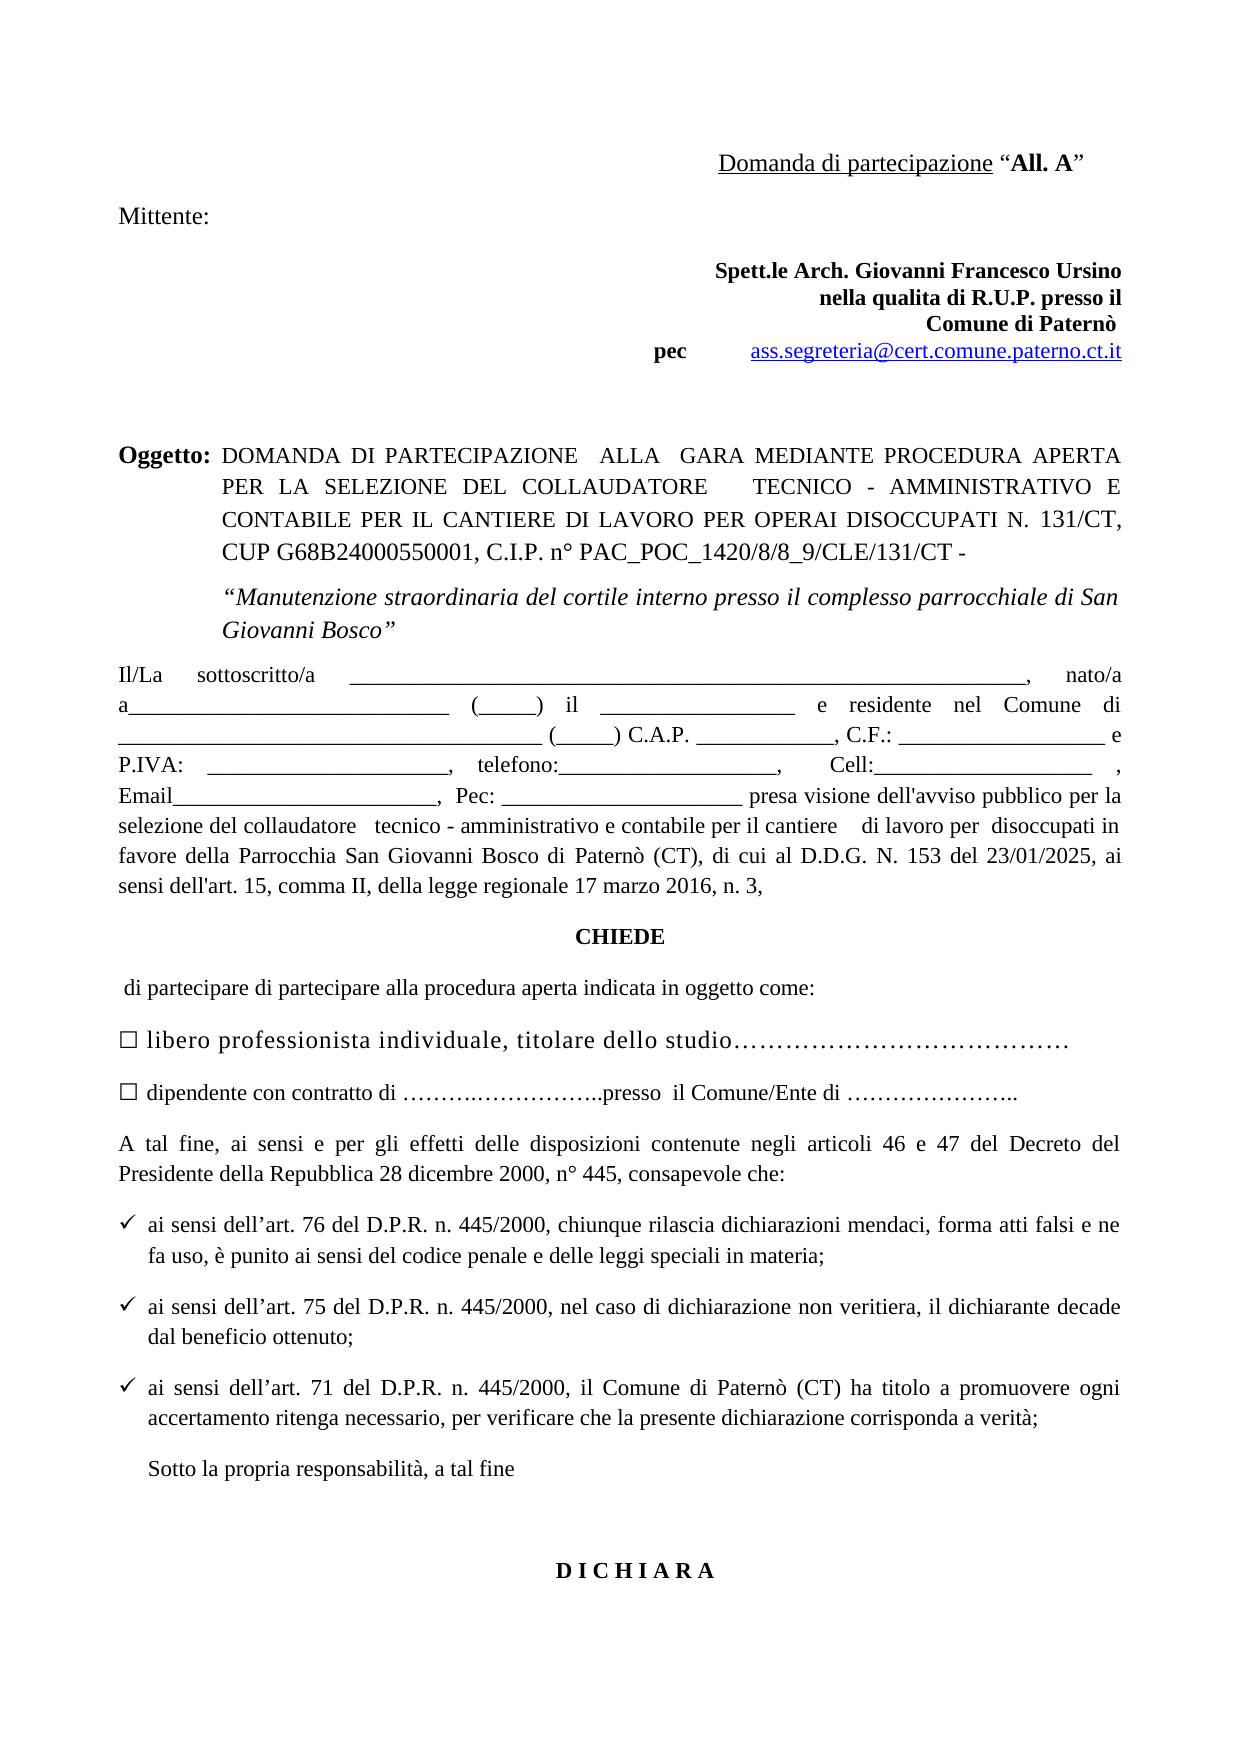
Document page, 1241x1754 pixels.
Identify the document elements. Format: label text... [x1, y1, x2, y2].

list D I C H I A R A [148, 1557, 1122, 1584]
text Il/La sottoscritto/a ___________________________________________________________, nato/a a____________________________ (_____) il _________________ e residente nel Comune di _____________________________________ (_____) C.A.P. ____________, C.F.: __________________ e P.IVA: _____________________, telefono:___________________, Cell:___________________ , Email_______________________, Pec: _____________________ presa visione dell'avviso pubblico per la selezione del collaudatore tecnico - amministrativo e contabile per il cantiere di lavoro per disoccupati in favore della Parrocchia San Giovanni Bosco di Paternò (CT), di cui al D.D.G. N. 153 del 23/01/2025, ai sensi dell'art. 15, comma II, della legge regionale 17 marzo 2016, n. 3, [118, 661, 1122, 899]
list ai sensi dell’art. 76 del D.P.R. n. 445/2000, chiunque rilascia dichiarazioni mendaci, forma atti falsi e ne fa uso, è punito ai sensi del codice penale e delle leggi speciali in materia; [118, 1212, 1122, 1268]
text CHIEDE [118, 923, 1122, 950]
list ai sensi dell’art. 75 del D.P.R. n. 445/2000, nel caso di dichiarazione non veritiera, il dichiarante decade dal beneficio ottenuto; [118, 1293, 1122, 1349]
text ☐ libero professionista individuale, titolare dello studio………………………………… [118, 1025, 1122, 1054]
list Oggetto: DOMANDA DI PARTECIPAZIONE ALLA GARA MEDIANTE PROCEDURA APERTA PER LA SELEZIONE DEL COLLAUDATORE TECNICO - AMMINISTRATIVO E CONTABILE PER IL CANTIERE DI LAVORO PER OPERAI DISOCCUPATI N. 131/CT, CUP G68B24000550001, C.I.P. n° PAC_POC_1420/8/8_9/CLE/131/CT - [118, 441, 1122, 566]
list ai sensi dell’art. 71 del D.P.R. n. 445/2000, il Comune di Paternò (CT) ha titolo a promuovere ogni accertamento ritenga necessario, per verificare che la presente dichiarazione corrisponda a verità; [118, 1374, 1122, 1431]
text Comune di Paternò [118, 310, 1122, 337]
text nella qualita di R.U.P. presso il [118, 284, 1122, 310]
text Spett.le Arch. Giovanni Francesco Ursino [118, 255, 1122, 284]
list Sotto la propria responsabilità, a tal fine [148, 1455, 1122, 1482]
text ☐ dipendente con contratto di ……….……………..presso il Comune/Ente di ………………….. [118, 1079, 1122, 1106]
list “Manutenzione straordinaria del cortile interno presso il complesso parrocchiale di San Giovanni Bosco” [118, 582, 1122, 644]
text Domanda di partecipazione “All. A” [118, 148, 1122, 176]
text Mittente: [118, 201, 1122, 230]
text pec ass.segreteria@cert.comune.paterno.ct.it [118, 337, 1122, 363]
text A tal fine, ai sensi e per gli effetti delle disposizioni contenute negli articoli 46 e 47 del Decreto del Presidente della Repubblica 28 dicembre 2000, n° 445, consapevole che: [118, 1130, 1122, 1187]
text di partecipare di partecipare alla procedura aperta indicata in oggetto come: [118, 974, 1122, 1001]
